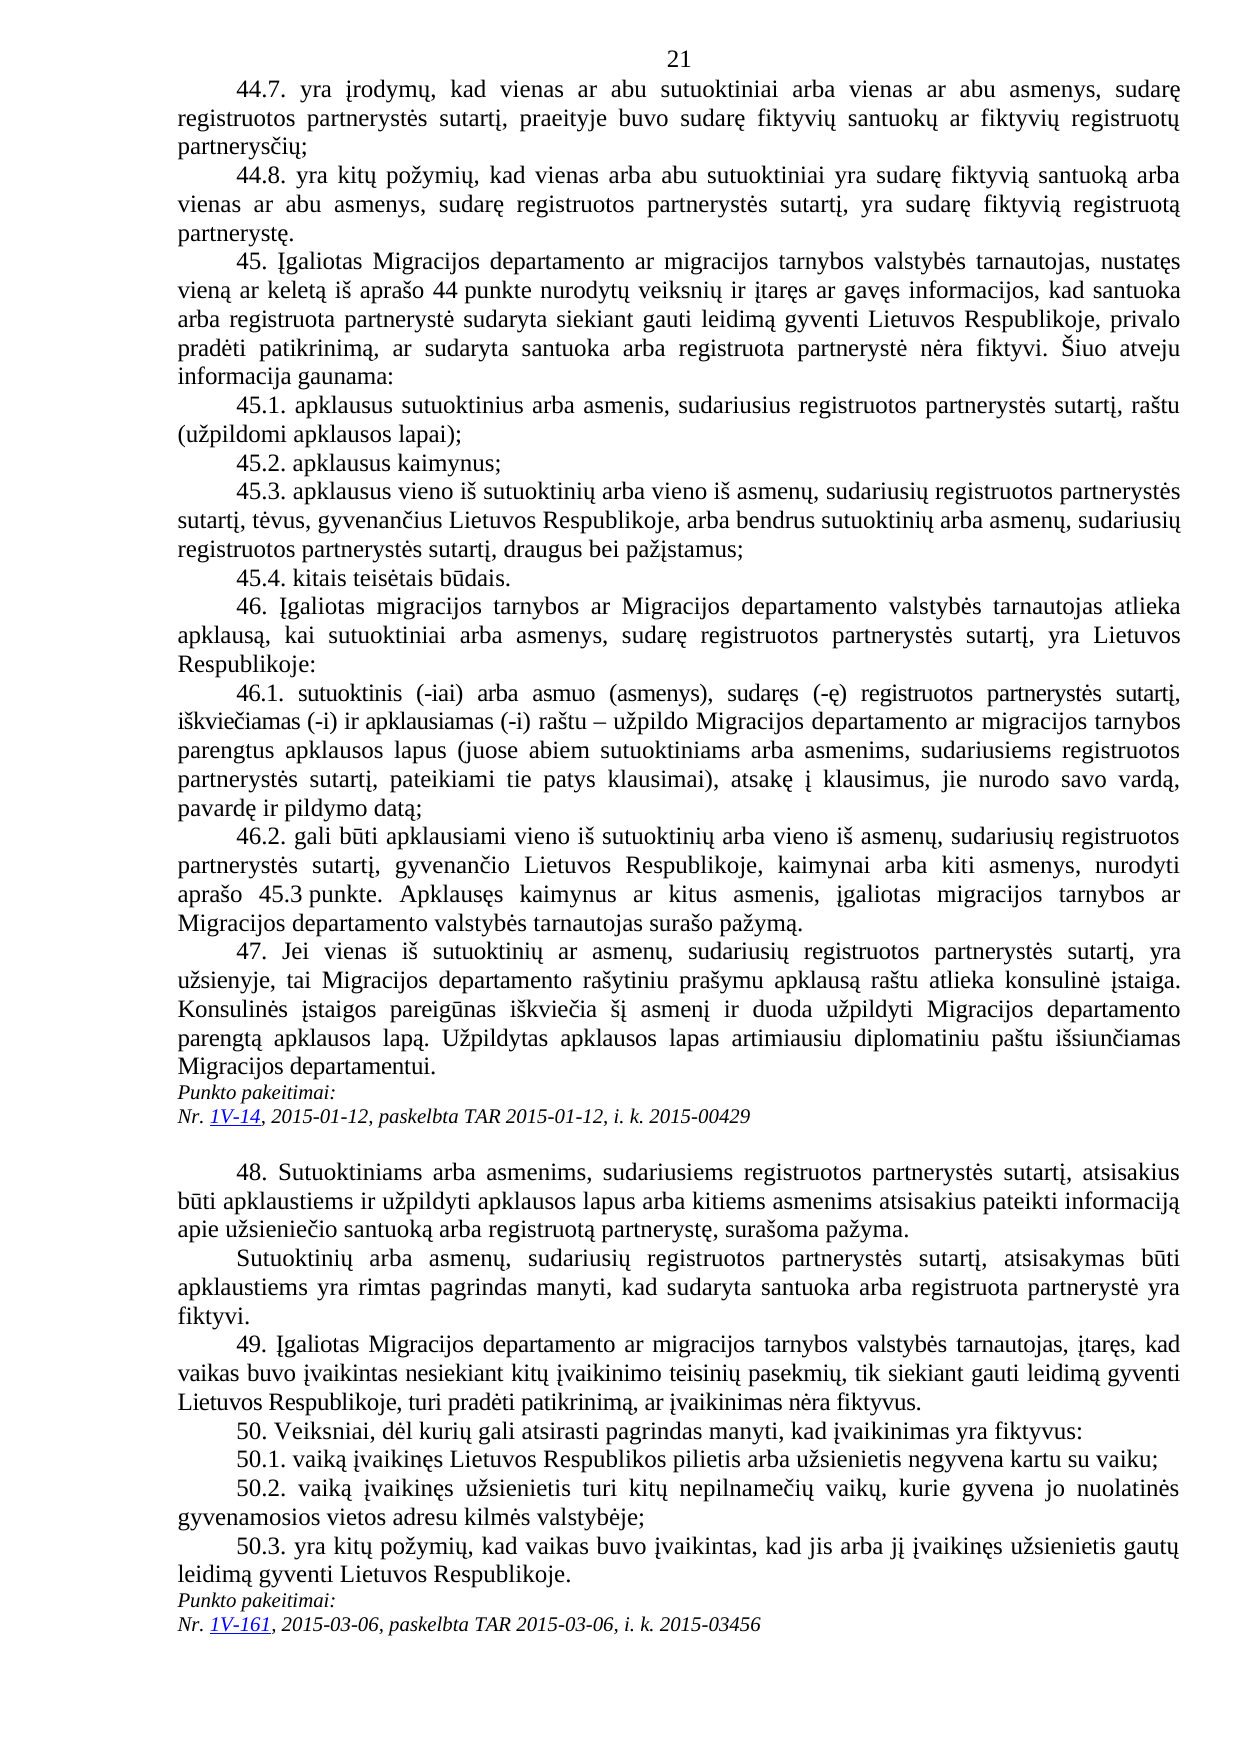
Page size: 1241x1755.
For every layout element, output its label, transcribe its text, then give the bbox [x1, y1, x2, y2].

text 50. Veiksniai, dėl kurių gali atsirasti pagrindas manyti, kad įvaikinimas yra fiktyvus: [177, 1416, 1181, 1444]
text Sutuoktinių arba asmenų, sudariusių registruotos partnerystės sutartį, atsisakymas būti apklaustiems yra rimtas pagrindas manyti, kad sudaryta santuoka arba registruota partnerystė yra fiktyvi. [177, 1243, 1181, 1329]
text 46. Įgaliotas migracijos tarnybos ar Migracijos departamento valstybės tarnautojas atlieka apklausą, kai sutuoktiniai arba asmenys, sudarę registruotos partnerystės sutartį, yra Lietuvos Respublikoje: [177, 591, 1181, 678]
text 45.2. apklausus kaimynus; [177, 448, 1181, 476]
text 45.4. kitais teisėtais būdais. [177, 563, 1181, 591]
text 44.8. yra kitų požymių, kad vienas arba abu sutuoktiniai yra sudarę fiktyvią santuoką arba vienas ar abu asmenys, sudarę registruotos partnerystės sutartį, yra sudarę fiktyvią registruotą partnerystę. [177, 160, 1181, 246]
text 44.7. yra įrodymų, kad vienas ar abu sutuoktiniai arba vienas ar abu asmenys, sudarę registruotos partnerystės sutartį, praeityje buvo sudarę fiktyvių santuokų ar fiktyvių registruotų partnerysčių; [177, 74, 1181, 160]
text 46.1. sutuoktinis (-iai) arba asmuo (asmenys), sudaręs (-ę) registruotos partnerystės sutartį, iškviečiamas (-i) ir apklausiamas (-i) raštu – užpildo Migracijos departamento ar migracijos tarnybos parengtus apklausos lapus (juose abiem sutuoktiniams arba asmenims, sudariusiems registruotos partnerystės sutartį, pateikiami tie patys klausimai), atsakę į klausimus, jie nurodo savo vardą, pavardę ir pildymo datą; [177, 678, 1181, 821]
text 50.3. yra kitų požymių, kad vaikas buvo įvaikintas, kad jis arba jį įvaikinęs užsienietis gautų leidimą gyventi Lietuvos Respublikoje. [177, 1531, 1181, 1588]
text 49. Įgaliotas Migracijos departamento ar migracijos tarnybos valstybės tarnautojas, įtaręs, kad vaikas buvo įvaikintas nesiekiant kitų įvaikinimo teisinių pasekmių, tik siekiant gauti leidimą gyventi Lietuvos Respublikoje, turi pradėti patikrinimą, ar įvaikinimas nėra fiktyvus. [177, 1329, 1181, 1416]
text 50.2. vaiką įvaikinęs užsienietis turi kitų nepilnamečių vaikų, kurie gyvena jo nuolatinės gyvenamosios vietos adresu kilmės valstybėje; [177, 1473, 1181, 1531]
text 46.2. gali būti apklausiami vieno iš sutuoktinių arba vieno iš asmenų, sudariusių registruotos partnerystės sutartį, gyvenančio Lietuvos Respublikoje, kaimynai arba kiti asmenys, nurodyti aprašo 45.3 punkte. Apklausęs kaimynus ar kitus asmenis, įgaliotas migracijos tarnybos ar Migracijos departamento valstybės tarnautojas surašo pažymą. [177, 821, 1181, 936]
text Punkto pakeitimai: [177, 1080, 1181, 1104]
text 45.3. apklausus vieno iš sutuoktinių arba vieno iš asmenų, sudariusių registruotos partnerystės sutartį, tėvus, gyvenančius Lietuvos Respublikoje, arba bendrus sutuoktinių arba asmenų, sudariusių registruotos partnerystės sutartį, draugus bei pažįstamus; [177, 476, 1181, 563]
text 45. Įgaliotas Migracijos departamento ar migracijos tarnybos valstybės tarnautojas, nustatęs vieną ar keletą iš aprašo 44 punkte nurodytų veiksnių ir įtaręs ar gavęs informacijos, kad santuoka arba registruota partnerystė sudaryta siekiant gauti leidimą gyventi Lietuvos Respublikoje, privalo pradėti patikrinimą, ar sudaryta santuoka arba registruota partnerystė nėra fiktyvi. Šiuo atveju informacija gaunama: [177, 246, 1181, 390]
text 47. Jei vienas iš sutuoktinių ar asmenų, sudariusių registruotos partnerystės sutartį, yra užsienyje, tai Migracijos departamento rašytiniu prašymu apklausą raštu atlieka konsulinė įstaiga. Konsulinės įstaigos pareigūnas iškviečia šį asmenį ir duoda užpildyti Migracijos departamento parengtą apklausos lapą. Užpildytas apklausos lapas artimiausiu diplomatiniu paštu išsiunčiamas Migracijos departamentui. [177, 936, 1181, 1080]
text 45.1. apklausus sutuoktinius arba asmenis, sudariusius registruotos partnerystės sutartį, raštu (užpildomi apklausos lapai); [177, 390, 1181, 448]
text 50.1. vaiką įvaikinęs Lietuvos Respublikos pilietis arba užsienietis negyvena kartu su vaiku; [177, 1444, 1181, 1473]
text Nr. 1V-161, 2015-03-06, paskelbta TAR 2015-03-06, i. k. 2015-03456 [177, 1612, 1181, 1636]
text 48. Sutuoktiniams arba asmenims, sudariusiems registruotos partnerystės sutartį, atsisakius būti apklaustiems ir užpildyti apklausos lapus arba kitiems asmenims atsisakius pateikti informaciją apie užsieniečio santuoką arba registruotą partnerystę, surašoma pažyma. [177, 1157, 1181, 1243]
text Punkto pakeitimai: [177, 1588, 1181, 1612]
text Nr. 1V-14, 2015-01-12, paskelbta TAR 2015-01-12, i. k. 2015-00429 [177, 1104, 1181, 1128]
